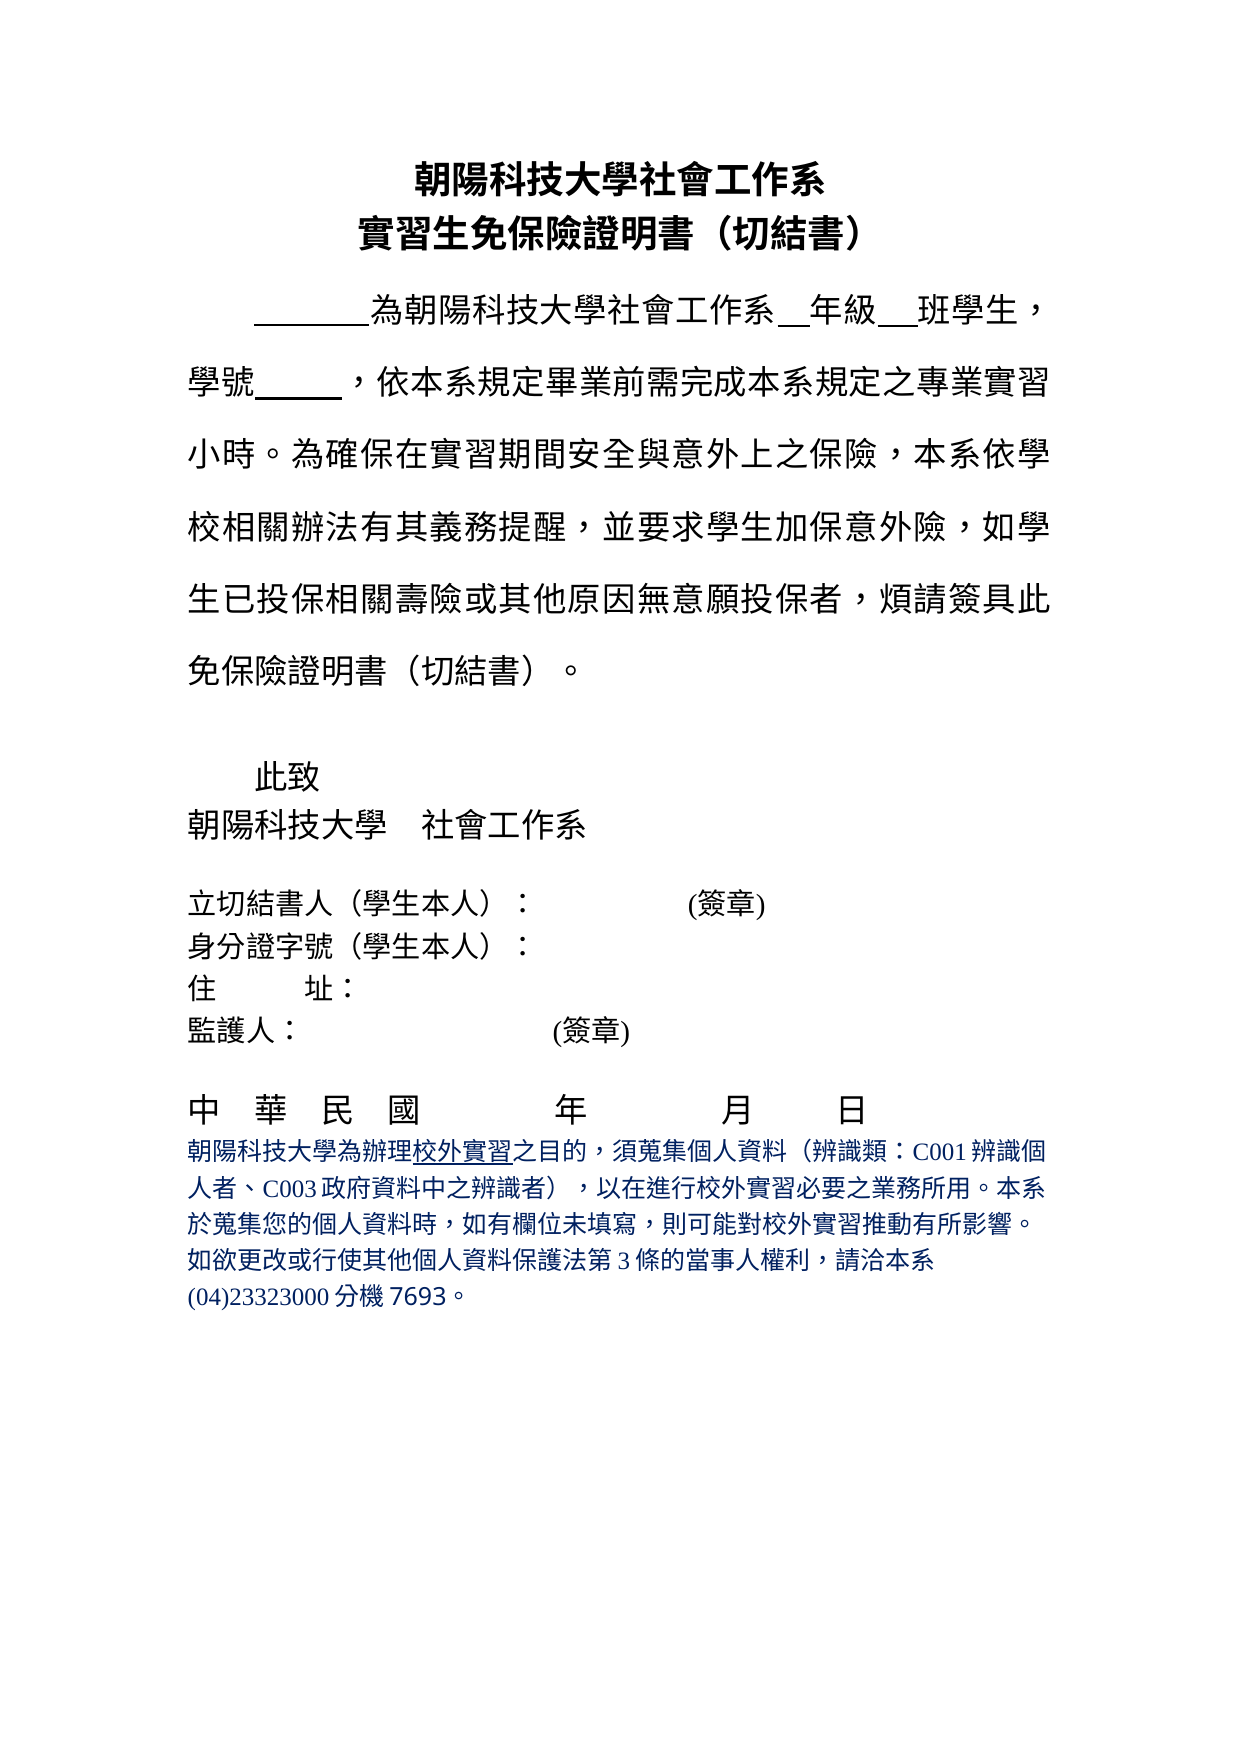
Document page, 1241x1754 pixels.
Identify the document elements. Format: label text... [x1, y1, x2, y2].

text 中 華 民 國 年 月 日 [187, 1083, 1053, 1132]
text 住 址： [187, 965, 1053, 1008]
text 朝陽科技大學 社會工作系 [187, 799, 1053, 847]
subtitle 實習生免保險證明書（切結書） [187, 204, 1053, 258]
text 立切結書人（學生本人）： (簽章) [187, 881, 1053, 923]
subtitle 朝陽科技大學社會工作系 [187, 150, 1053, 204]
text 此致 [187, 751, 1053, 799]
text 為朝陽科技大學社會工作系 年級 班學生，學號 ，依本系規定畢業前需完成本系規定之專業實習 小時。為確保在實習期間安全與意外上之保險，本系依學校相關辦法有其義務提醒，並要求學生加保意外險，如學生已投保相關壽險或其他原因無意願投保者，煩請簽具此免保險證明書（切結書）。 [187, 283, 1053, 693]
text 監護人： (簽章) [187, 1008, 1053, 1050]
text 身分證字號（學生本人）： [187, 923, 1053, 965]
text 朝陽科技大學為辦理校外實習之目的，須蒐集個人資料（辨識類：C001辨識個人者、C003政府資料中之辨識者），以在進行校外實習必要之業務所用。本系於蒐集您的個人資料時，如有欄位未填寫，則可能對校外實習推動有所影響。如欲更改或行使其他個人資料保護法第3條的當事人權利，請洽本系(04)23323000分機7693。 [187, 1132, 1053, 1313]
